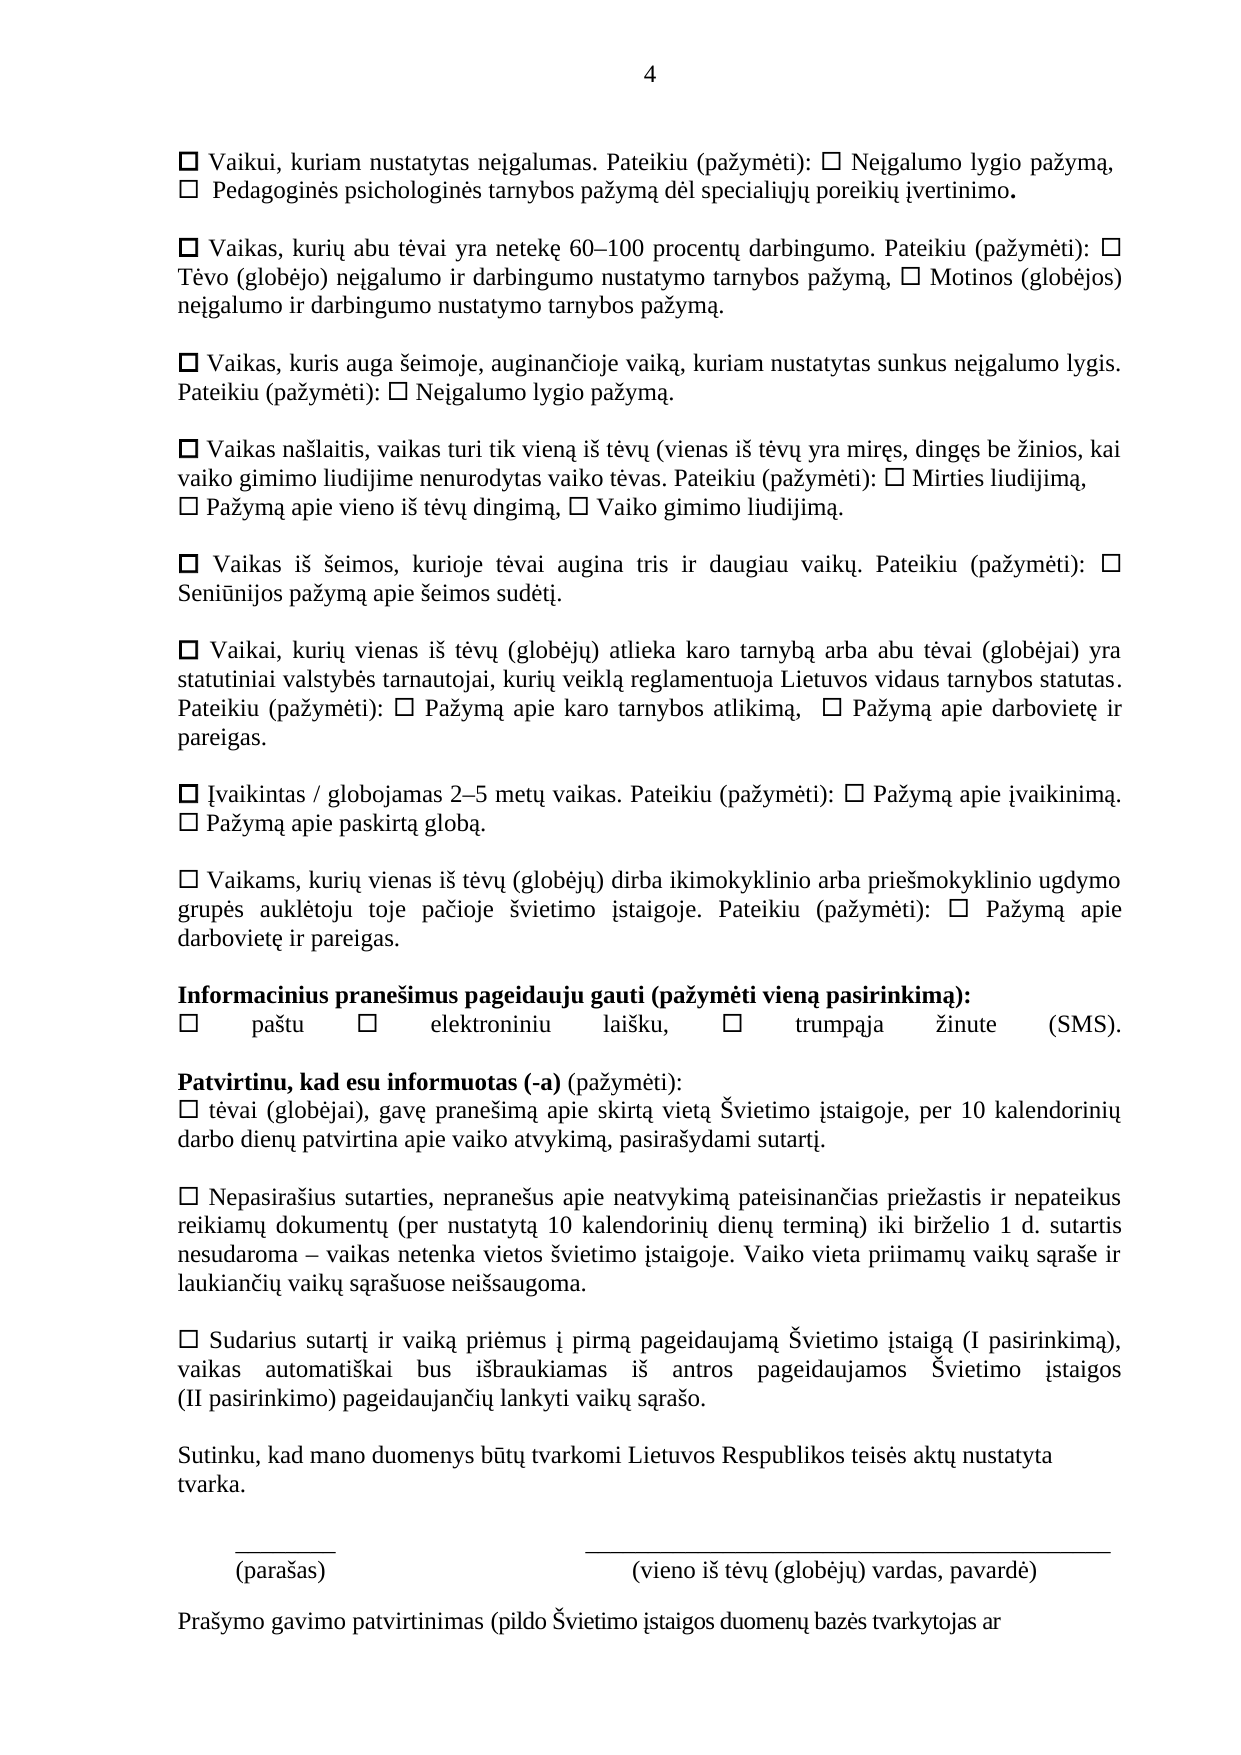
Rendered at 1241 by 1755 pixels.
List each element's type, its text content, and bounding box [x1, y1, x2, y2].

text  Vaikai, kurių vienas iš tėvų (globėjų) atlieka karo tarnybą arba abu tėvai (globėjai) yra statutiniai valstybės tarnautojai, kurių veiklą reglamentuoja Lietuvos vidaus tarnybos statutas. Pateikiu (pažymėti):  Pažymą apie karo tarnybos atlikimą,  Pažymą apie darbovietę ir pareigas. [177, 636, 1122, 751]
text  Vaikas našlaitis, vaikas turi tik vieną iš tėvų (vienas iš tėvų yra miręs, dingęs be žinios, kai vaiko gimimo liudijime nenurodytas vaiko tėvas. Pateikiu (pažymėti):  Mirties liudijimą, [177, 434, 1122, 492]
text ________ __________________________________________ [177, 1527, 1122, 1556]
text  Pažymą apie vieno iš tėvų dingimą,  Vaiko gimimo liudijimą. [177, 492, 1122, 521]
text (parašas) (vieno iš tėvų (globėjų) vardas, pavardė) [177, 1556, 1122, 1584]
text  Vaikas, kuris auga šeimoje, auginančioje vaiką, kuriam nustatytas sunkus neįgalumo lygis. Pateikiu (pažymėti):  Neįgalumo lygio pažymą. [177, 348, 1122, 406]
text  Vaikas iš šeimos, kurioje tėvai augina tris ir daugiau vaikų. Pateikiu (pažymėti):  Seniūnijos pažymą apie šeimos sudėtį. [177, 549, 1122, 607]
text Patvirtinu, kad esu informuotas (-a) (pažymėti): [177, 1067, 1122, 1096]
text Sutinku, kad mano duomenys būtų tvarkomi Lietuvos Respublikos teisės aktų nustatyta tvarka. [177, 1441, 1122, 1498]
text  Vaikams, kurių vienas iš tėvų (globėjų) dirba ikimokyklinio arba priešmokyklinio ugdymo grupės auklėtoju toje pačioje švietimo įstaigoje. Pateikiu (pažymėti):  Pažymą apie darbovietę ir pareigas. [177, 866, 1122, 952]
text  Vaikui, kuriam nustatytas neįgalumas. Pateikiu (pažymėti):  Neįgalumo lygio pažymą,  Pedagoginės psichologinės tarnybos pažymą dėl specialiųjų poreikių įvertinimo. [177, 147, 1122, 204]
text Informacinius pranešimus pageidauju gauti (pažymėti vieną pasirinkimą): [177, 981, 1122, 1009]
text  Vaikas, kurių abu tėvai yra netekę 60–100 procentų darbingumo. Pateikiu (pažymėti):  Tėvo (globėjo) neįgalumo ir darbingumo nustatymo tarnybos pažymą,  Motinos (globėjos) neįgalumo ir darbingumo nustatymo tarnybos pažymą. [177, 233, 1122, 319]
text Prašymo gavimo patvirtinimas (pildo Švietimo įstaigos duomenų bazės tvarkytojas ar [177, 1606, 1122, 1635]
text  paštu  elektroniniu laišku,  trumpąja žinute (SMS). [177, 1009, 1122, 1067]
text  Sudarius sutartį ir vaiką priėmus į pirmą pageidaujamą Švietimo įstaigą (I pasirinkimą), vaikas automatiškai bus išbraukiamas iš antros pageidaujamos Švietimo įstaigos (II pasirinkimo) pageidaujančių lankyti vaikų sąrašo. [177, 1326, 1122, 1412]
text  Nepasirašius sutarties, nepranešus apie neatvykimą pateisinančias priežastis ir nepateikus reikiamų dokumentų (per nustatytą 10 kalendorinių dienų terminą) iki birželio 1 d. sutartis nesudaroma – vaikas netenka vietos švietimo įstaigoje. Vaiko vieta priimamų vaikų sąraše ir laukiančių vaikų sąrašuose neišsaugoma. [177, 1182, 1122, 1297]
text  tėvai (globėjai), gavę pranešimą apie skirtą vietą Švietimo įstaigoje, per 10 kalendorinių darbo dienų patvirtina apie vaiko atvykimą, pasirašydami sutartį. [177, 1096, 1122, 1153]
text  Įvaikintas / globojamas 2–5 metų vaikas. Pateikiu (pažymėti):  Pažymą apie įvaikinimą.  Pažymą apie paskirtą globą. [177, 779, 1122, 837]
